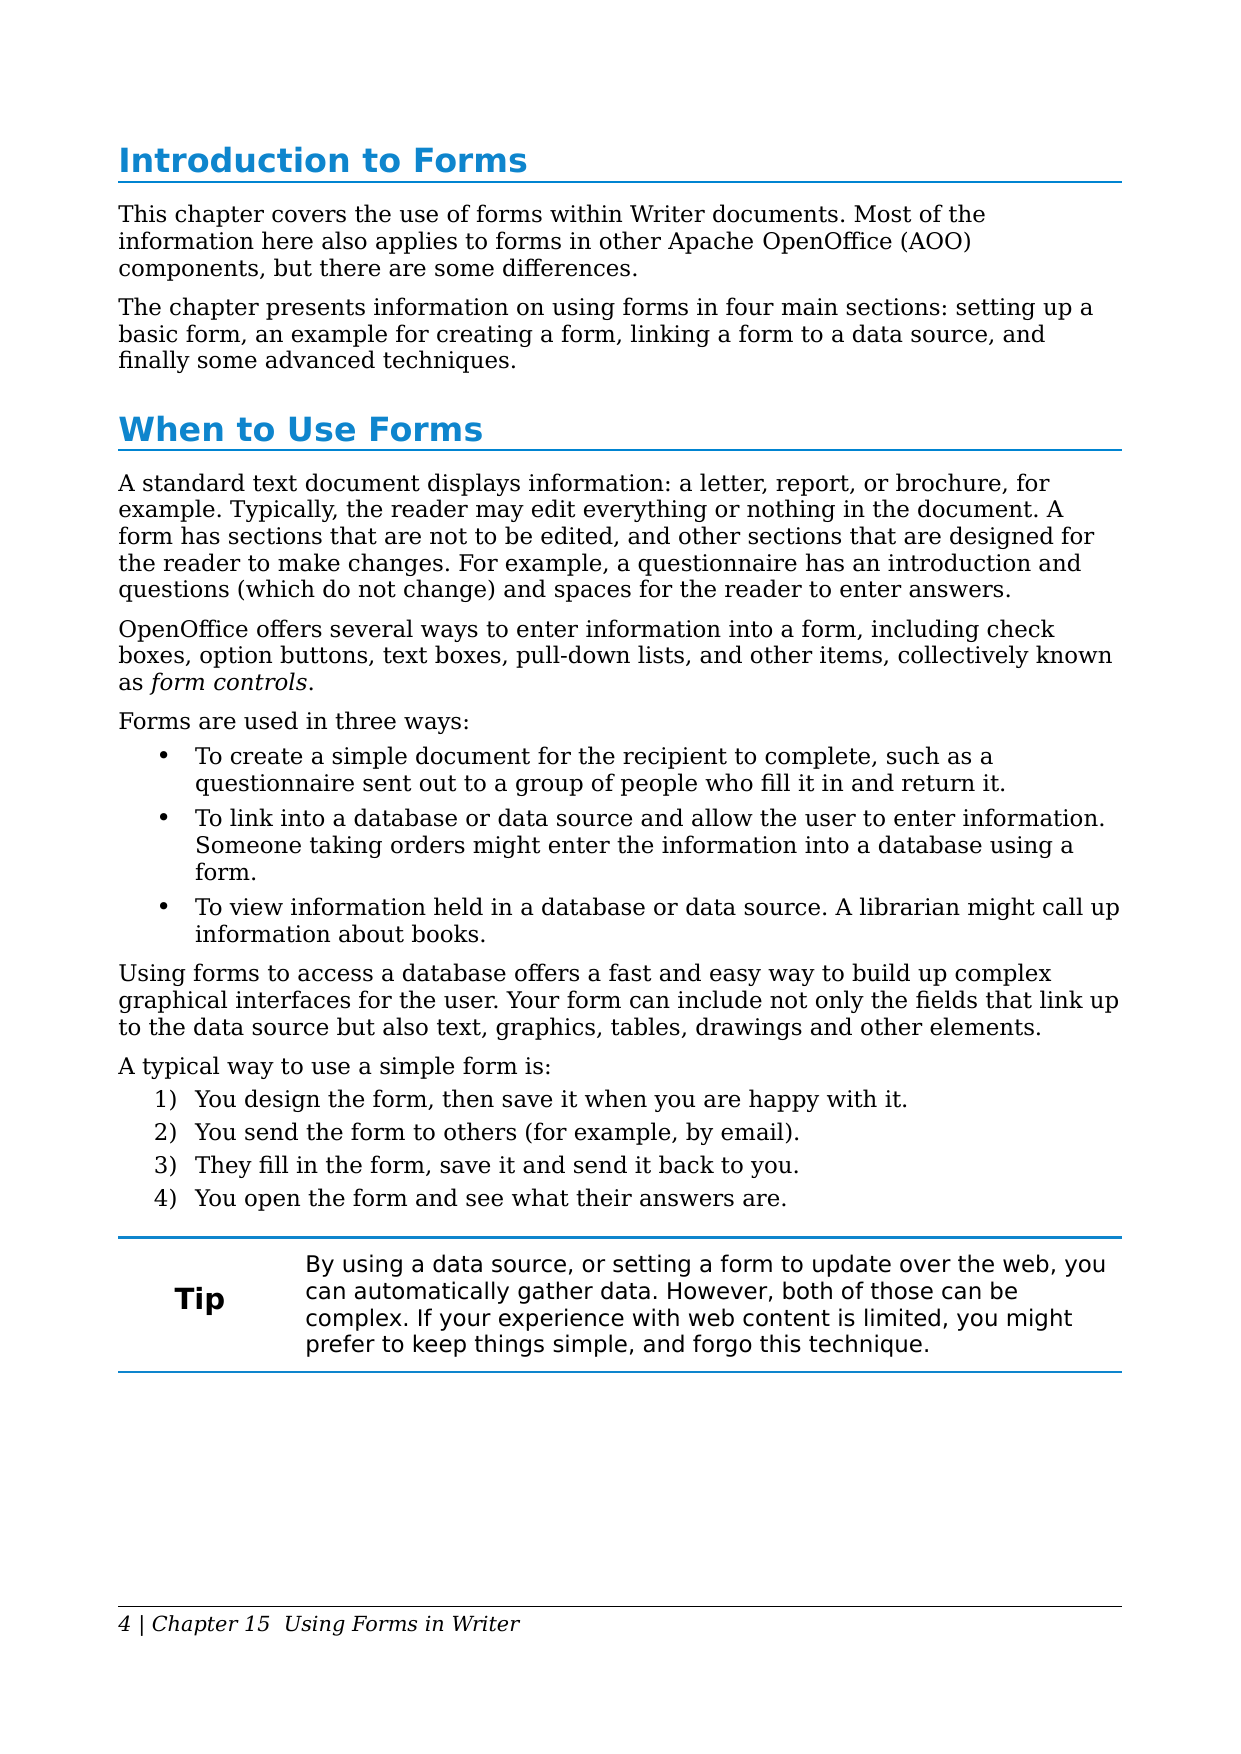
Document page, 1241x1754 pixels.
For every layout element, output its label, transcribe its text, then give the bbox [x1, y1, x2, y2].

list Forms are used in three ways: [118, 708, 1122, 735]
table_header By using a data source, or setting a form to update over the web, you can automatically gather data. However, both of those can be complex. If your experience with web content is limited, you might prefer to keep things simple, and forgo this technique. [281, 1239, 1122, 1371]
text A standard text document displays information: a letter, report, or brochure, for example. Typically, the reader may edit everything or nothing in the document. A form has sections that are not to be edited, and other sections that are designed for the reader to make changes. For example, a questionnaire has an introduction and questions (which do not change) and spaces for the reader to enter answers. [118, 470, 1122, 603]
subtitle Introduction to Forms [118, 142, 1122, 181]
list You design the form, then save it when you are happy with it. [177, 1086, 1122, 1113]
list A typical way to use a simple form is: [118, 1053, 1122, 1080]
text This chapter covers the use of forms within Writer documents. Most of the information here also applies to forms in other Apache OpenOffice (AOO) components, but there are some differences. [118, 202, 1122, 282]
list To link into a database or data source and allow the user to enter information. Someone taking orders might enter the information into a database using a form. [156, 803, 1122, 886]
list To view information held in a database or data source. A librarian might call up information about books. [156, 892, 1122, 948]
table_header Tip [118, 1239, 281, 1371]
list You send the form to others (for example, by email). [177, 1119, 1122, 1146]
list To create a simple document for the recipient to complete, such as a questionnaire sent out to a group of people who fill it in and return it. [156, 741, 1122, 797]
text The chapter presents information on using forms in four main sections: setting up a basic form, an example for creating a form, linking a form to a data source, and finally some advanced techniques. [118, 294, 1122, 374]
text Using forms to access a database offers a fast and easy way to build up complex graphical interfaces for the user. Your form can include not only the fields that link up to the data source but also text, graphics, tables, drawings and other elements. [118, 961, 1122, 1041]
subtitle When to Use Forms [118, 410, 1122, 449]
list You open the form and see what their answers are. [177, 1185, 1122, 1212]
text OpenOffice offers several ways to enter information into a form, including check boxes, option buttons, text boxes, pull-down lists, and other items, collectively known as form controls. [118, 616, 1122, 696]
list They fill in the form, save it and send it back to you. [177, 1152, 1122, 1179]
